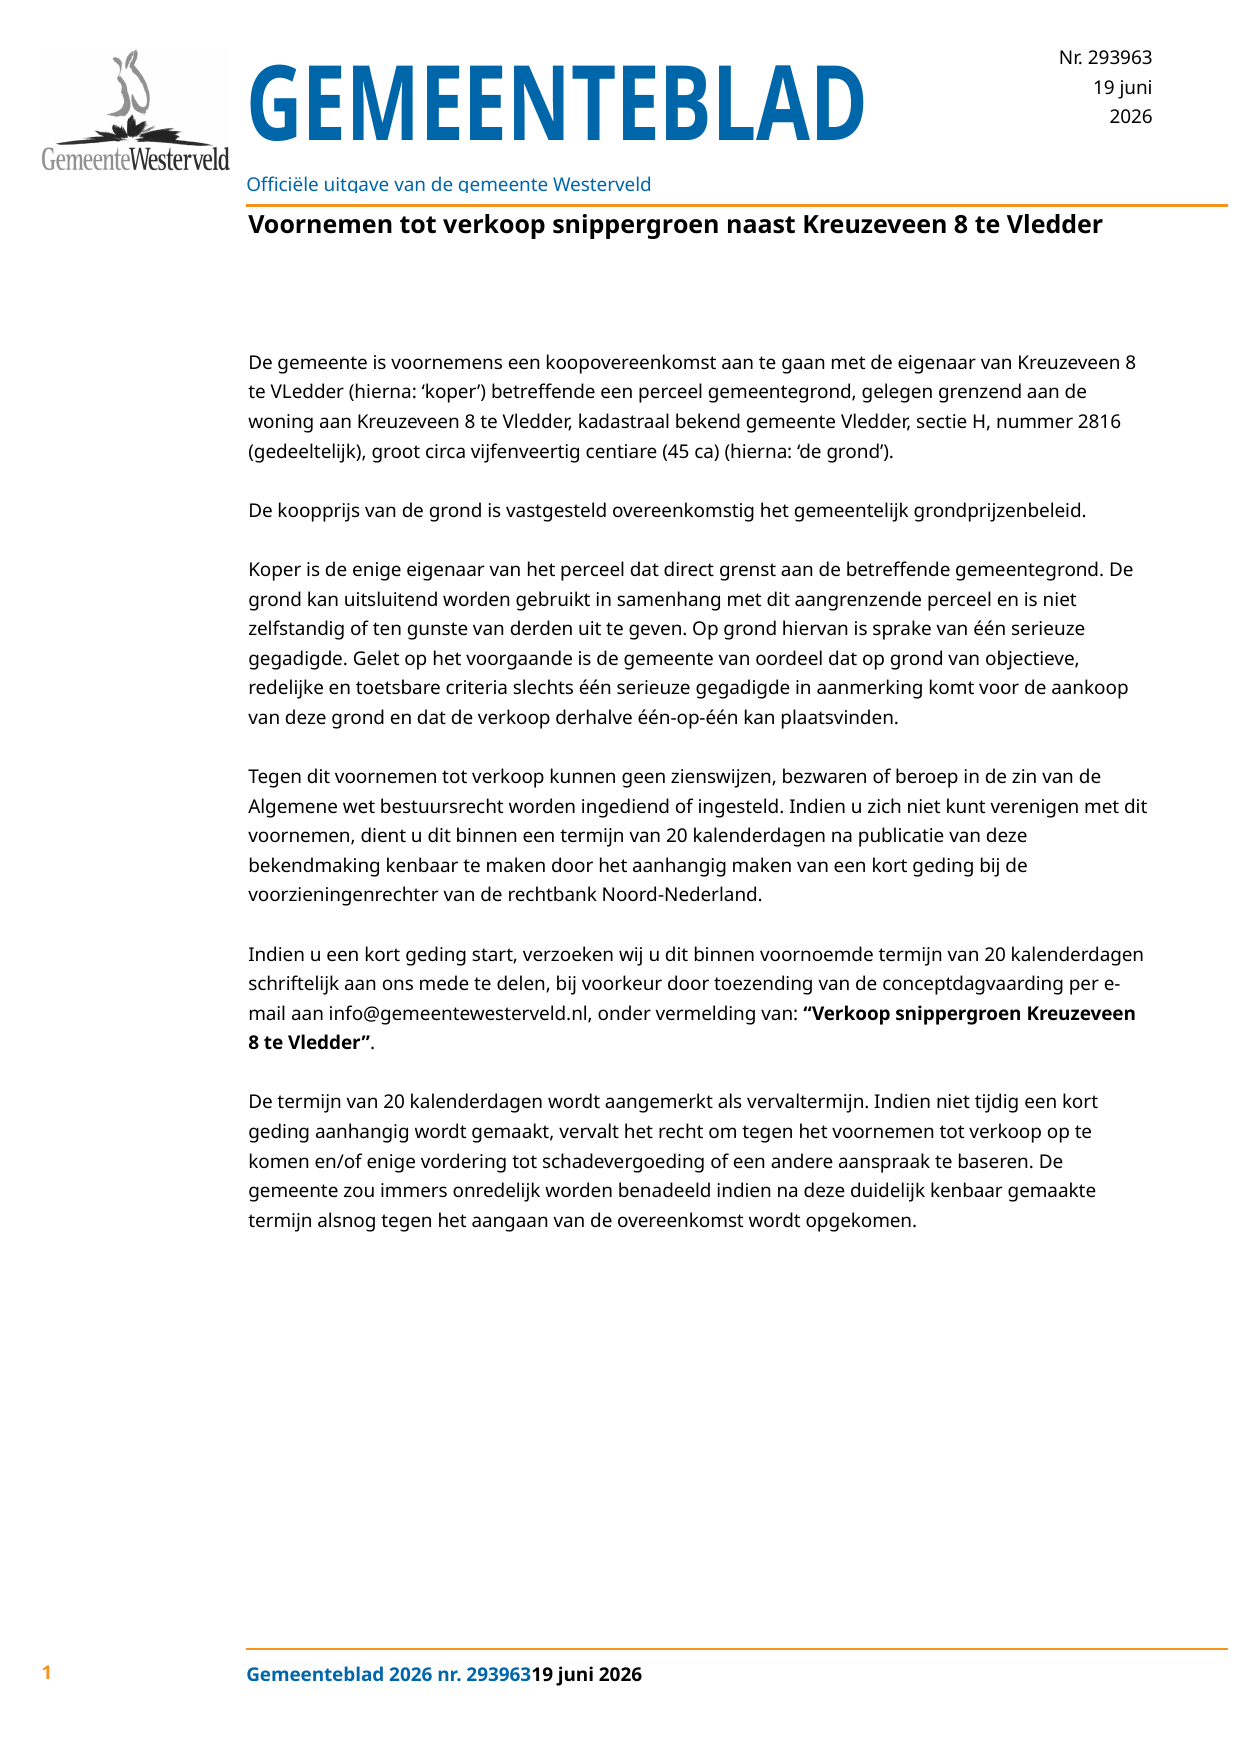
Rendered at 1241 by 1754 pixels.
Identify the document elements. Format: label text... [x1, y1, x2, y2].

text Voornemen tot verkoop snippergroen naast Kreuzeveen 8 te Vledder [248, 207, 1152, 241]
text De koopprijs van de grond is vastgesteld overeenkomstig het gemeentelijk grondprijzenbeleid. [248, 497, 1152, 523]
text Tegen dit voornemen tot verkoop kunnen geen zienswijzen, bezwaren of beroep in de zin van de Algemene wet bestuursrecht worden ingediend of ingesteld. Indien u zich niet kunt verenigen met dit voornemen, dient u dit binnen een termijn van 20 kalenderdagen na publicatie van deze bekendmaking kenbaar te maken door het aanhangig maken van een kort geding bij de voorzieningenrechter van de rechtbank Noord‑Nederland. [248, 763, 1152, 907]
text De termijn van 20 kalenderdagen wordt aangemerkt als vervaltermijn. Indien niet tijdig een kort geding aanhangig wordt gemaakt, vervalt het recht om tegen het voornemen tot verkoop op te komen en/of enige vordering tot schadevergoeding of een andere aanspraak te baseren. De gemeente zou immers onredelijk worden benadeeld indien na deze duidelijk kenbaar gemaakte termijn alsnog tegen het aangaan van de overeenkomst wordt opgekomen. [248, 1089, 1152, 1233]
text Indien u een kort geding start, verzoeken wij u dit binnen voornoemde termijn van 20 kalenderdagen schriftelijk aan ons mede te delen, bij voorkeur door toezending van de conceptdagvaarding per e-mail aan info@gemeentewesterveld.nl, onder vermelding van: “Verkoop snippergroen Kreuzeveen 8 te Vledder”. [248, 941, 1152, 1055]
picture [41, 47, 231, 172]
text Koper is de enige eigenaar van het perceel dat direct grenst aan de betreffende gemeentegrond. De grond kan uitsluitend worden gebruikt in samenhang met dit aangrenzende perceel en is niet zelfstandig of ten gunste van derden uit te geven. Op grond hiervan is sprake van één serieuze gegadigde. Gelet op het voorgaande is de gemeente van oordeel dat op grond van objectieve, redelijke en toetsbare criteria slechts één serieuze gegadigde in aanmerking komt voor de aankoop van deze grond en dat de verkoop derhalve één-op-één kan plaatsvinden. [248, 556, 1152, 730]
text De gemeente is voornemens een koopovereenkomst aan te gaan met de eigenaar van Kreuzeveen 8 te VLedder (hierna: ‘koper’) betreffende een perceel gemeentegrond, gelegen grenzend aan de woning aan Kreuzeveen 8 te Vledder, kadastraal bekend gemeente Vledder, sectie H, nummer 2816 (gedeeltelijk), groot circa vijfenveertig centiare (45 ca) (hierna: ‘de grond’). [248, 349, 1152, 464]
